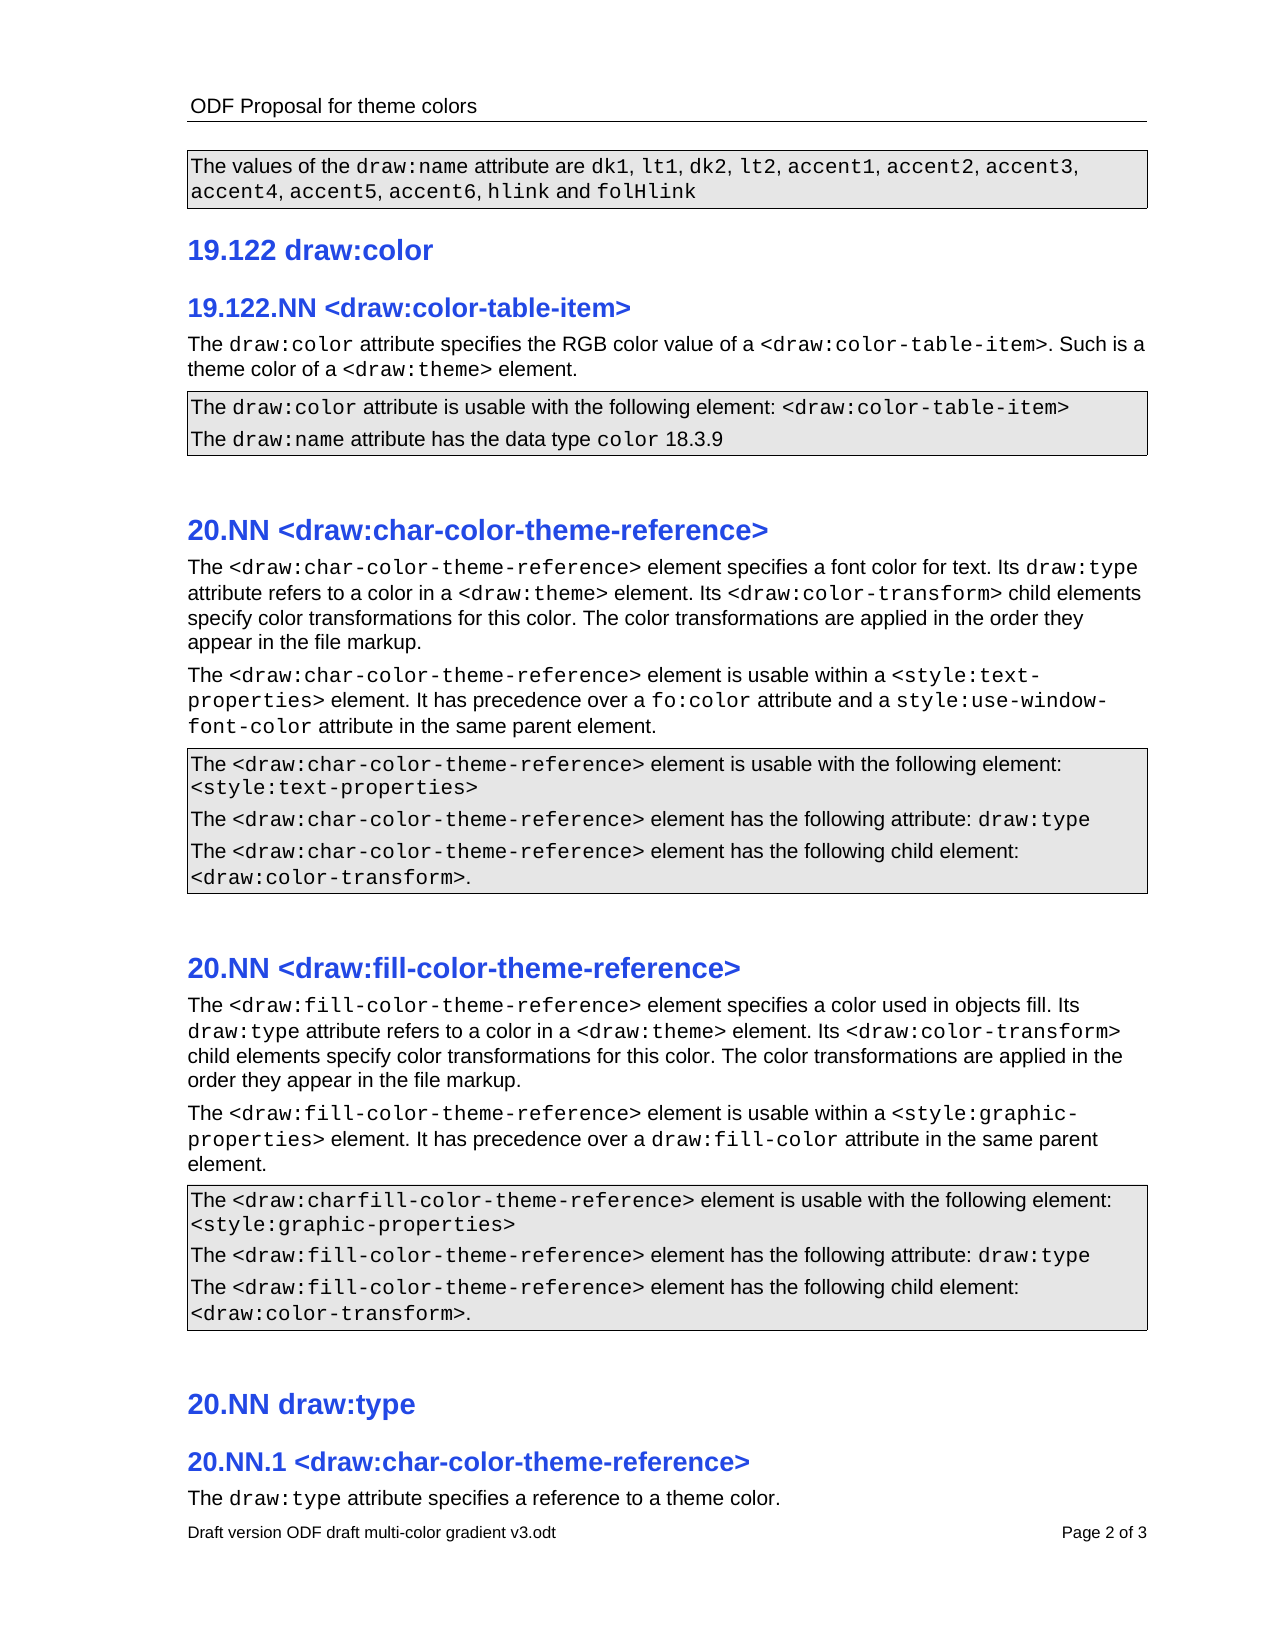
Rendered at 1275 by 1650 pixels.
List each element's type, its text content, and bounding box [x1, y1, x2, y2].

text The <draw:fill-color-theme-reference> element specifies a color used in objects fill. Its draw:type attribute refers to a color in a <draw:theme> element. Its <draw:color-transform> child elements specify color transformations for this color. The color transformations are applied in the order they appear in the file markup. [187, 993, 1147, 1092]
subtitle 19.122.NN <draw:color-table-item> [187, 292, 1147, 323]
text The <draw:char-color-theme-reference> element specifies a font color for text. Its draw:type attribute refers to a color in a <draw:theme> element. Its <draw:color-transform> child elements specify color transformations for this color. The color transformations are applied in the order they appear in the file markup. [187, 554, 1147, 654]
list The draw:name attribute has the data type color 18.3.9 [188, 423, 1147, 455]
list The <draw:char-color-theme-reference> element has the following child element: <draw:color-transform>. [188, 836, 1147, 893]
subtitle 20.NN.1 <draw:char-color-theme-reference> [187, 1446, 1147, 1477]
subtitle 19.122 draw:color [187, 233, 1147, 267]
list The <draw:fill-color-theme-reference> element has the following attribute: draw:type [188, 1240, 1147, 1269]
subtitle 20.NN <draw:char-color-theme-reference> [187, 513, 1147, 546]
list The values of the draw:name attribute are dk1, lt1, dk2, lt2, accent1, accent2, accent3, accent4, accent5, accent6, hlink and folHlink [188, 151, 1147, 208]
list The <draw:char-color-theme-reference> element is usable with the following element: <style:text-properties> [188, 749, 1147, 801]
list The <draw:char-color-theme-reference> element has the following attribute: draw:type [188, 804, 1147, 833]
list The <draw:fill-color-theme-reference> element has the following child element: <draw:color-transform>. [188, 1272, 1147, 1330]
text The <draw:fill-color-theme-reference> element is usable within a <style:graphic-properties> element. It has precedence over a draw:fill-color attribute in the same parent element. [187, 1101, 1147, 1176]
subtitle 20.NN <draw:fill-color-theme-reference> [187, 951, 1147, 984]
text The draw:type attribute specifies a reference to a theme color. [187, 1485, 1147, 1511]
list The draw:color attribute is usable with the following element: <draw:color-table-item> [188, 392, 1147, 420]
text The draw:color attribute specifies the RGB color value of a <draw:color-table-item>. Such is a theme color of a <draw:theme> element. [187, 331, 1147, 383]
subtitle 20.NN draw:type [187, 1387, 1147, 1421]
list The <draw:charfill-color-theme-reference> element is usable with the following element: <style:graphic-properties> [188, 1186, 1147, 1237]
text The <draw:char-color-theme-reference> element is usable within a <style:text-properties> element. It has precedence over a fo:color attribute and a style:use-window-font-color attribute in the same parent element. [187, 662, 1147, 740]
